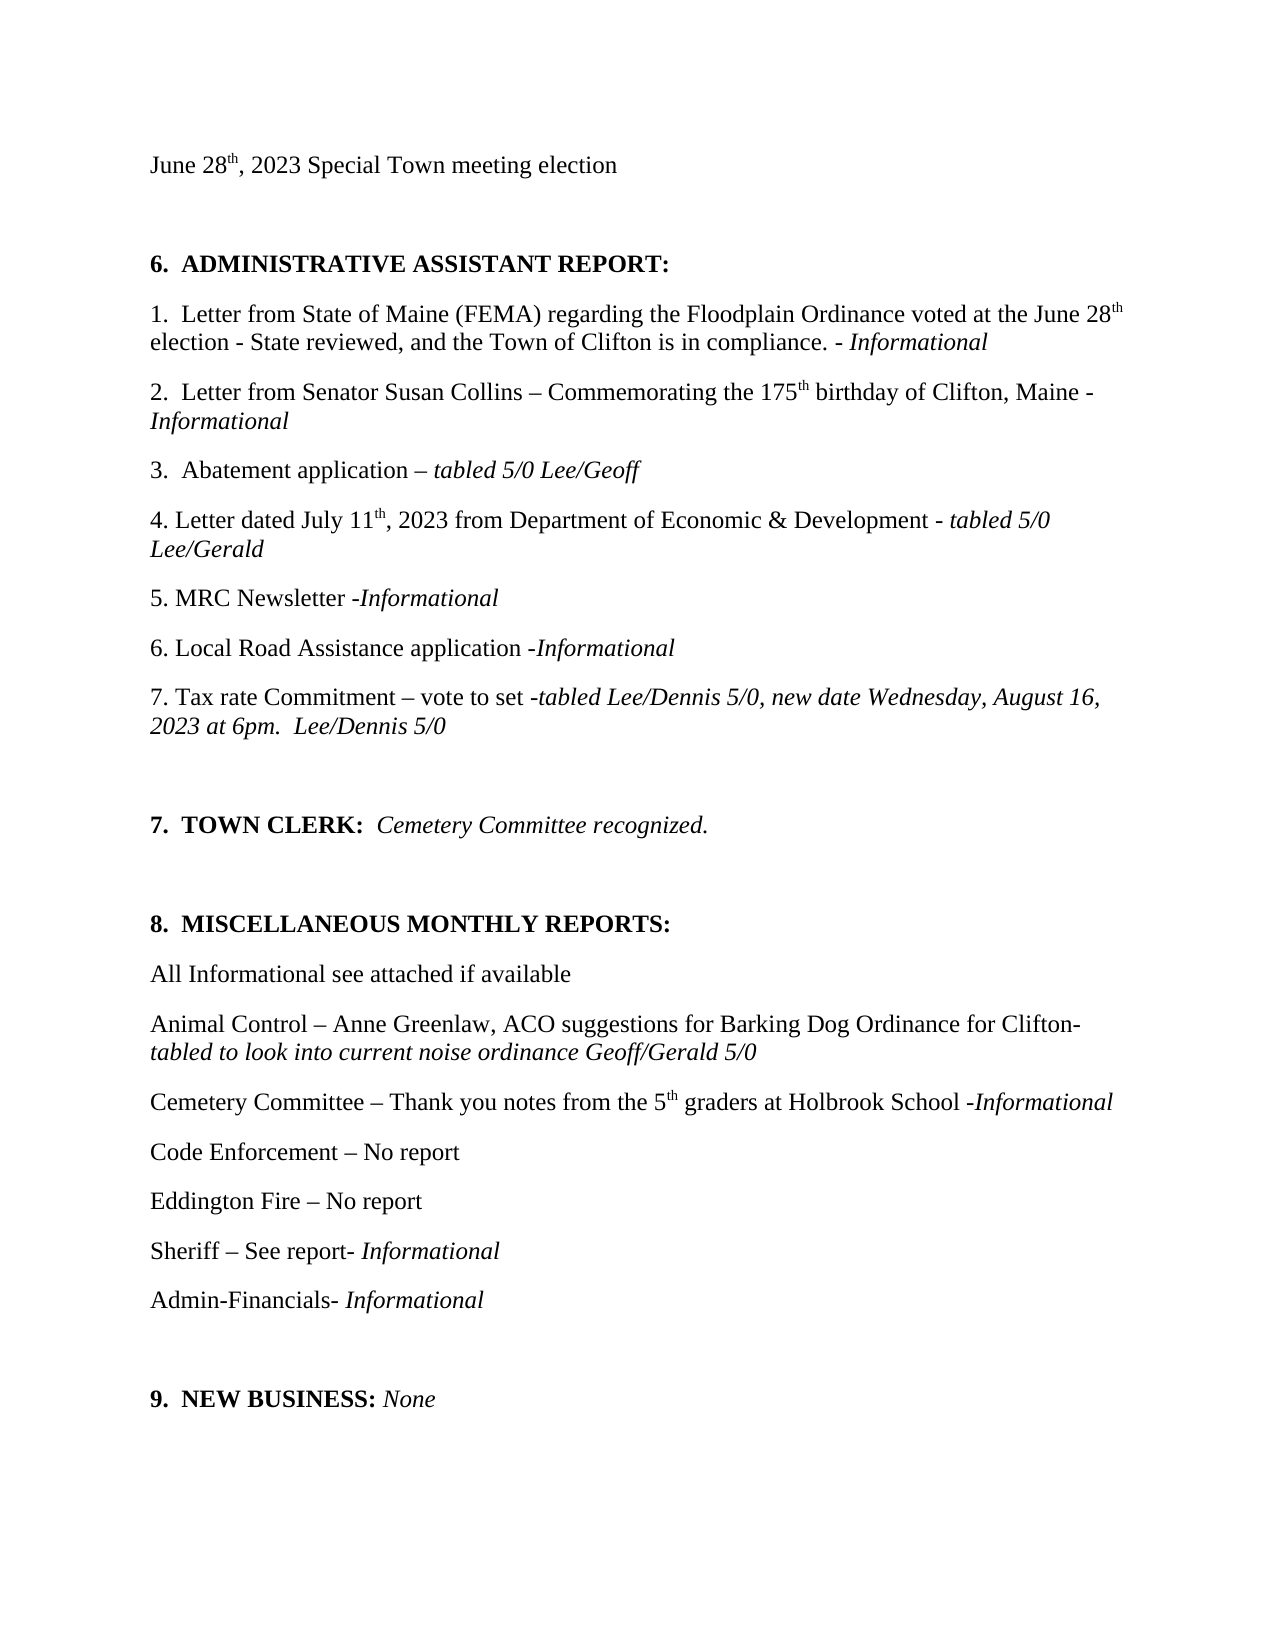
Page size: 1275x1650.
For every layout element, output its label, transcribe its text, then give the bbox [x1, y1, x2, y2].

text 8. MISCELLANEOUS MONTHLY REPORTS: [150, 909, 1125, 938]
text 6. ADMINISTRATIVE ASSISTANT REPORT: [150, 249, 1125, 278]
text June 28th, 2023 Special Town meeting election [150, 150, 1125, 179]
text Admin-Financials- Informational [150, 1285, 1125, 1314]
text Eddington Fire – No report [150, 1186, 1125, 1215]
text 3. Abatement application – tabled 5/0 Lee/Geoff [150, 455, 1125, 484]
text 5. MRC Newsletter -Informational [150, 583, 1125, 612]
text 7. Tax rate Commitment – vote to set -tabled Lee/Dennis 5/0, new date Wednesday, August 16, 2023 at 6pm. Lee/Dennis 5/0 [150, 682, 1125, 740]
text 4. Letter dated July 11th, 2023 from Department of Economic & Development - tabled 5/0 Lee/Gerald [150, 505, 1125, 562]
text 9. NEW BUSINESS: None [150, 1384, 1125, 1413]
text 1. Letter from State of Maine (FEMA) regarding the Floodplain Ordinance voted at the June 28th election - State reviewed, and the Town of Clifton is in compliance. - Informational [150, 299, 1125, 356]
text Sheriff – See report- Informational [150, 1236, 1125, 1264]
text Cemetery Committee – Thank you notes from the 5th graders at Holbrook School -Informational [150, 1087, 1125, 1116]
text 2. Letter from Senator Susan Collins – Commemorating the 175th birthday of Clifton, Maine -Informational [150, 377, 1125, 434]
text Animal Control – Anne Greenlaw, ACO suggestions for Barking Dog Ordinance for Clifton- tabled to look into current noise ordinance Geoff/Gerald 5/0 [150, 1009, 1125, 1066]
text Code Enforcement – No report [150, 1137, 1125, 1165]
text 7. TOWN CLERK: Cemetery Committee recognized. [150, 810, 1125, 839]
text All Informational see attached if available [150, 959, 1125, 988]
text 6. Local Road Assistance application -Informational [150, 633, 1125, 662]
